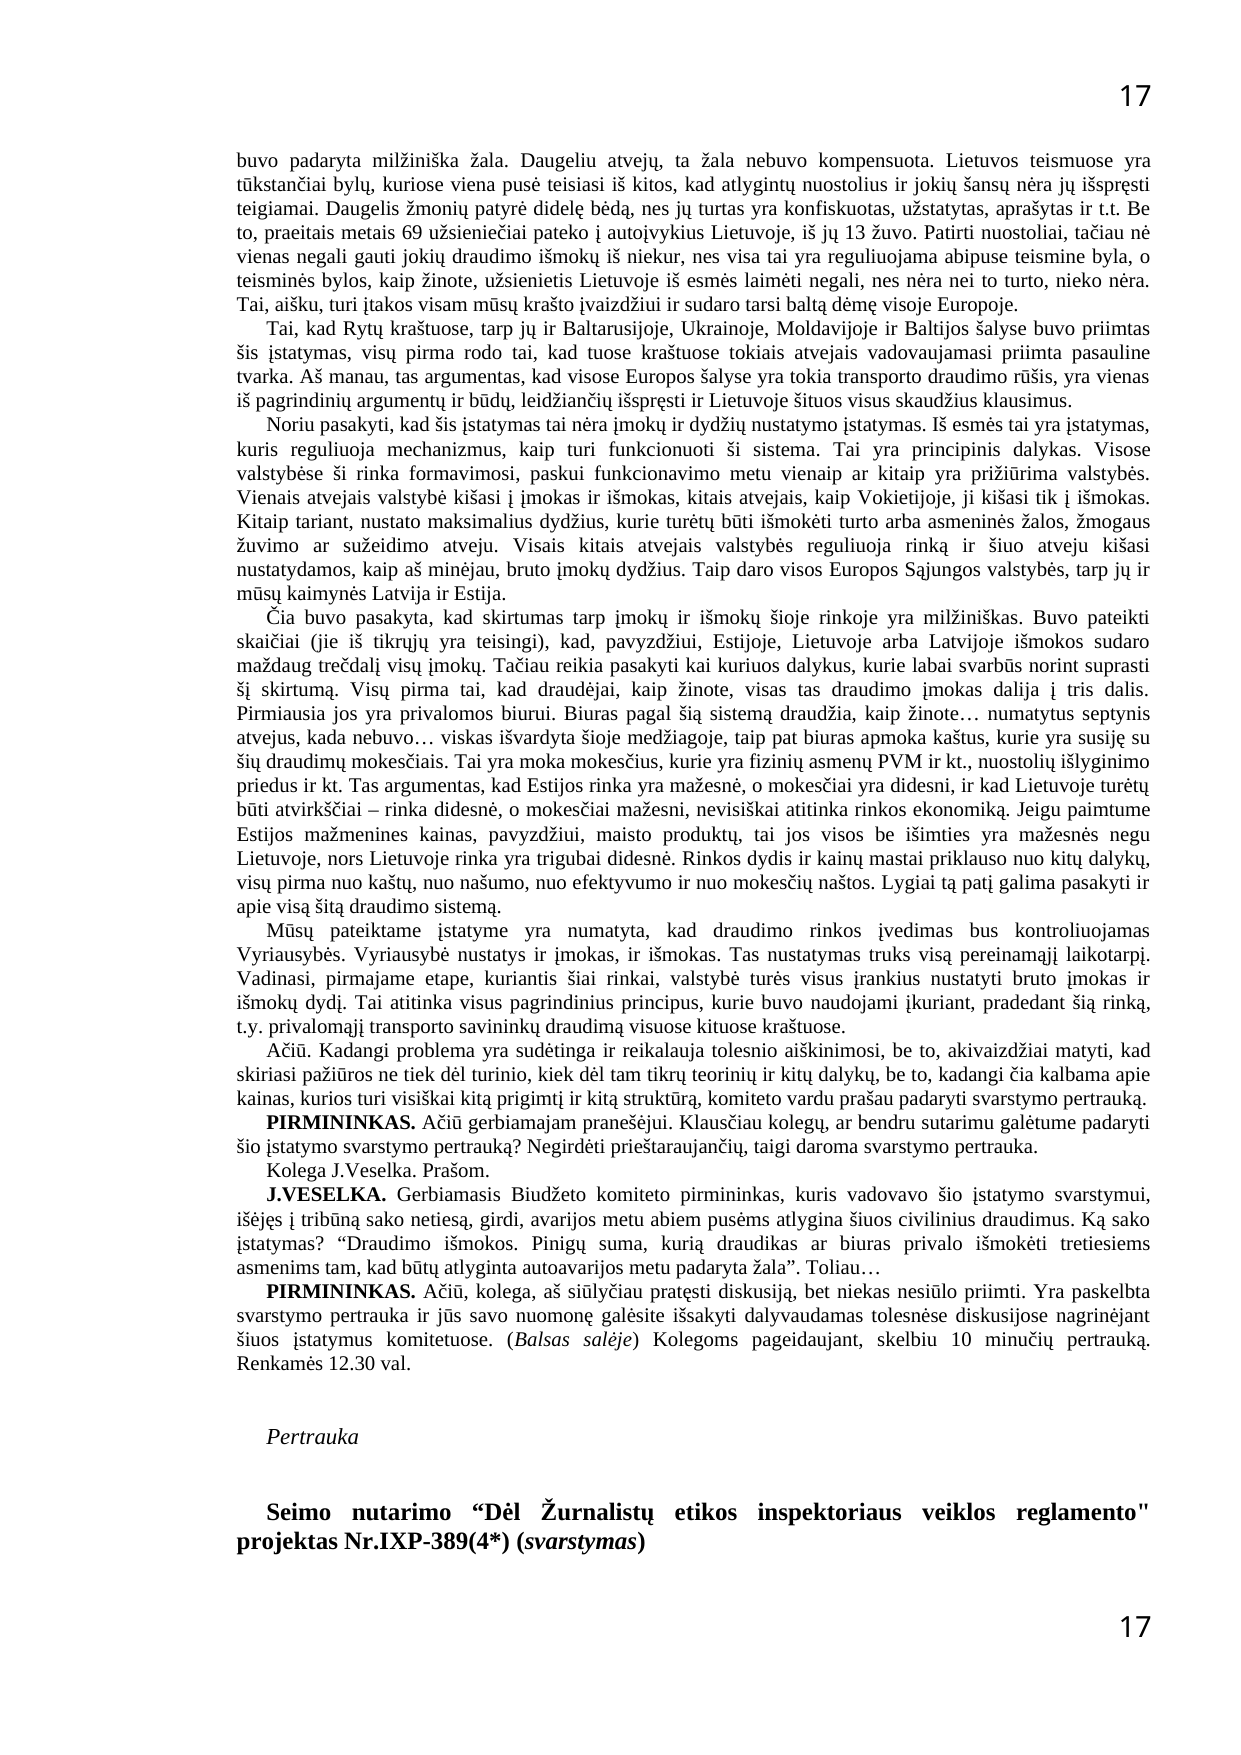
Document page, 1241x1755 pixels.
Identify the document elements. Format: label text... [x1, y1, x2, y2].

text Kolega J.Veselka. Prašom. [236, 1158, 1152, 1182]
text Noriu pasakyti, kad šis įstatymas tai nėra įmokų ir dydžių nustatymo įstatymas. Iš esmės tai yra įstatymas, kuris reguliuoja mechanizmus, kaip turi funkcionuoti ši sistema. Tai yra principinis dalykas. Visose valstybėse ši rinka formavimosi, paskui funkcionavimo metu vienaip ar kitaip yra prižiūrima valstybės. Vienais atvejais valstybė kišasi į įmokas ir išmokas, kitais atvejais, kaip Vokietijoje, ji kišasi tik į išmokas. Kitaip tariant, nustato maksimalius dydžius, kurie turėtų būti išmokėti turto arba asmeninės žalos, žmogaus žuvimo ar sužeidimo atveju. Visais kitais atvejais valstybės reguliuoja rinką ir šiuo atveju kišasi nustatydamos, kaip aš minėjau, bruto įmokų dydžius. Taip daro visos Europos Sąjungos valstybės, tarp jų ir mūsų kaimynės Latvija ir Estija. [236, 412, 1152, 605]
text PIRMININKAS. Ačiū gerbiamajam pranešėjui. Klausčiau kolegų, ar bendru sutarimu galėtume padaryti šio įstatymo svarstymo pertrauką? Negirdėti prieštaraujančių, taigi daroma svarstymo pertrauka. [236, 1110, 1152, 1158]
text Čia buvo pasakyta, kad skirtumas tarp įmokų ir išmokų šioje rinkoje yra milžiniškas. Buvo pateikti skaičiai (jie iš tikrųjų yra teisingi), kad, pavyzdžiui, Estijoje, Lietuvoje arba Latvijoje išmokos sudaro maždaug trečdalį visų įmokų. Tačiau reikia pasakyti kai kuriuos dalykus, kurie labai svarbūs norint suprasti šį skirtumą. Visų pirma tai, kad draudėjai, kaip žinote, visas tas draudimo įmokas dalija į tris dalis. Pirmiausia jos yra privalomos biurui. Biuras pagal šią sistemą draudžia, kaip žinote… numatytus septynis atvejus, kada nebuvo… viskas išvardyta šioje medžiagoje, taip pat biuras apmoka kaštus, kurie yra susiję su šių draudimų mokesčiais. Tai yra moka mokesčius, kurie yra fizinių asmenų PVM ir kt., nuostolių išlyginimo priedus ir kt. Tas argumentas, kad Estijos rinka yra mažesnė, o mokesčiai yra didesni, ir kad Lietuvoje turėtų būti atvirkščiai – rinka didesnė, o mokesčiai mažesni, nevisiškai atitinka rinkos ekonomiką. Jeigu paimtume Estijos mažmenines kainas, pavyzdžiui, maisto produktų, tai jos visos be išimties yra mažesnės negu Lietuvoje, nors Lietuvoje rinka yra trigubai didesnė. Rinkos dydis ir kainų mastai priklauso nuo kitų dalykų, visų pirma nuo kaštų, nuo našumo, nuo efektyvumo ir nuo mokesčių naštos. Lygiai tą patį galima pasakyti ir apie visą šitą draudimo sistemą. [236, 605, 1152, 918]
text Seimo nutarimo “Dėl Žurnalistų etikos inspektoriaus veiklos reglamento" projektas Nr.IXP-389(4*) (svarstymas) [236, 1497, 1152, 1555]
text PIRMININKAS. Ačiū, kolega, aš siūlyčiau pratęsti diskusiją, bet niekas nesiūlo priimti. Yra paskelbta svarstymo pertrauka ir jūs savo nuomonę galėsite išsakyti dalyvaudamas tolesnėse diskusijose nagrinėjant šiuos įstatymus komitetuose. (Balsas salėje) Kolegoms pageidaujant, skelbiu 10 minučių pertrauką. Renkamės 12.30 val. [236, 1279, 1152, 1375]
text Tai, kad Rytų kraštuose, tarp jų ir Baltarusijoje, Ukrainoje, Moldavijoje ir Baltijos šalyse buvo priimtas šis įstatymas, visų pirma rodo tai, kad tuose kraštuose tokiais atvejais vadovaujamasi priimta pasauline tvarka. Aš manau, tas argumentas, kad visose Europos šalyse yra tokia transporto draudimo rūšis, yra vienas iš pagrindinių argumentų ir būdų, leidžiančių išspręsti ir Lietuvoje šituos visus skaudžius klausimus. [236, 316, 1152, 412]
text buvo padaryta milžiniška žala. Daugeliu atvejų, ta žala nebuvo kompensuota. Lietuvos teismuose yra tūkstančiai bylų, kuriose viena pusė teisiasi iš kitos, kad atlygintų nuostolius ir jokių šansų nėra jų išspręsti teigiamai. Daugelis žmonių patyrė didelę bėdą, nes jų turtas yra konfiskuotas, užstatytas, aprašytas ir t.t. Be to, praeitais metais 69 užsieniečiai pateko į autoįvykius Lietuvoje, iš jų 13 žuvo. Patirti nuostoliai, tačiau nė vienas negali gauti jokių draudimo išmokų iš niekur, nes visa tai yra reguliuojama abipuse teismine byla, o teisminės bylos, kaip žinote, užsienietis Lietuvoje iš esmės laimėti negali, nes nėra nei to turto, nieko nėra. Tai, aišku, turi įtakos visam mūsų krašto įvaizdžiui ir sudaro tarsi baltą dėmę visoje Europoje. [236, 148, 1152, 316]
text Ačiū. Kadangi problema yra sudėtinga ir reikalauja tolesnio aiškinimosi, be to, akivaizdžiai matyti, kad skiriasi pažiūros ne tiek dėl turinio, kiek dėl tam tikrų teorinių ir kitų dalykų, be to, kadangi čia kalbama apie kainas, kurios turi visiškai kitą prigimtį ir kitą struktūrą, komiteto vardu prašau padaryti svarstymo pertrauką. [236, 1038, 1152, 1110]
text Mūsų pateiktame įstatyme yra numatyta, kad draudimo rinkos įvedimas bus kontroliuojamas Vyriausybės. Vyriausybė nustatys ir įmokas, ir išmokas. Tas nustatymas truks visą pereinamąjį laikotarpį. Vadinasi, pirmajame etape, kuriantis šiai rinkai, valstybė turės visus įrankius nustatyti bruto įmokas ir išmokų dydį. Tai atitinka visus pagrindinius principus, kurie buvo naudojami įkuriant, pradedant šią rinką, t.y. privalomąjį transporto savininkų draudimą visuose kituose kraštuose. [236, 918, 1152, 1038]
text J.VESELKA. Gerbiamasis Biudžeto komiteto pirmininkas, kuris vadovavo šio įstatymo svarstymui, išėjęs į tribūną sako netiesą, girdi, avarijos metu abiem pusėms atlygina šiuos civilinius draudimus. Ką sako įstatymas? “Draudimo išmokos. Pinigų suma, kurią draudikas ar biuras privalo išmokėti tretiesiems asmenims tam, kad būtų atlyginta autoavarijos metu padaryta žala”. Toliau… [236, 1182, 1152, 1279]
text Pertrauka [236, 1423, 1152, 1449]
